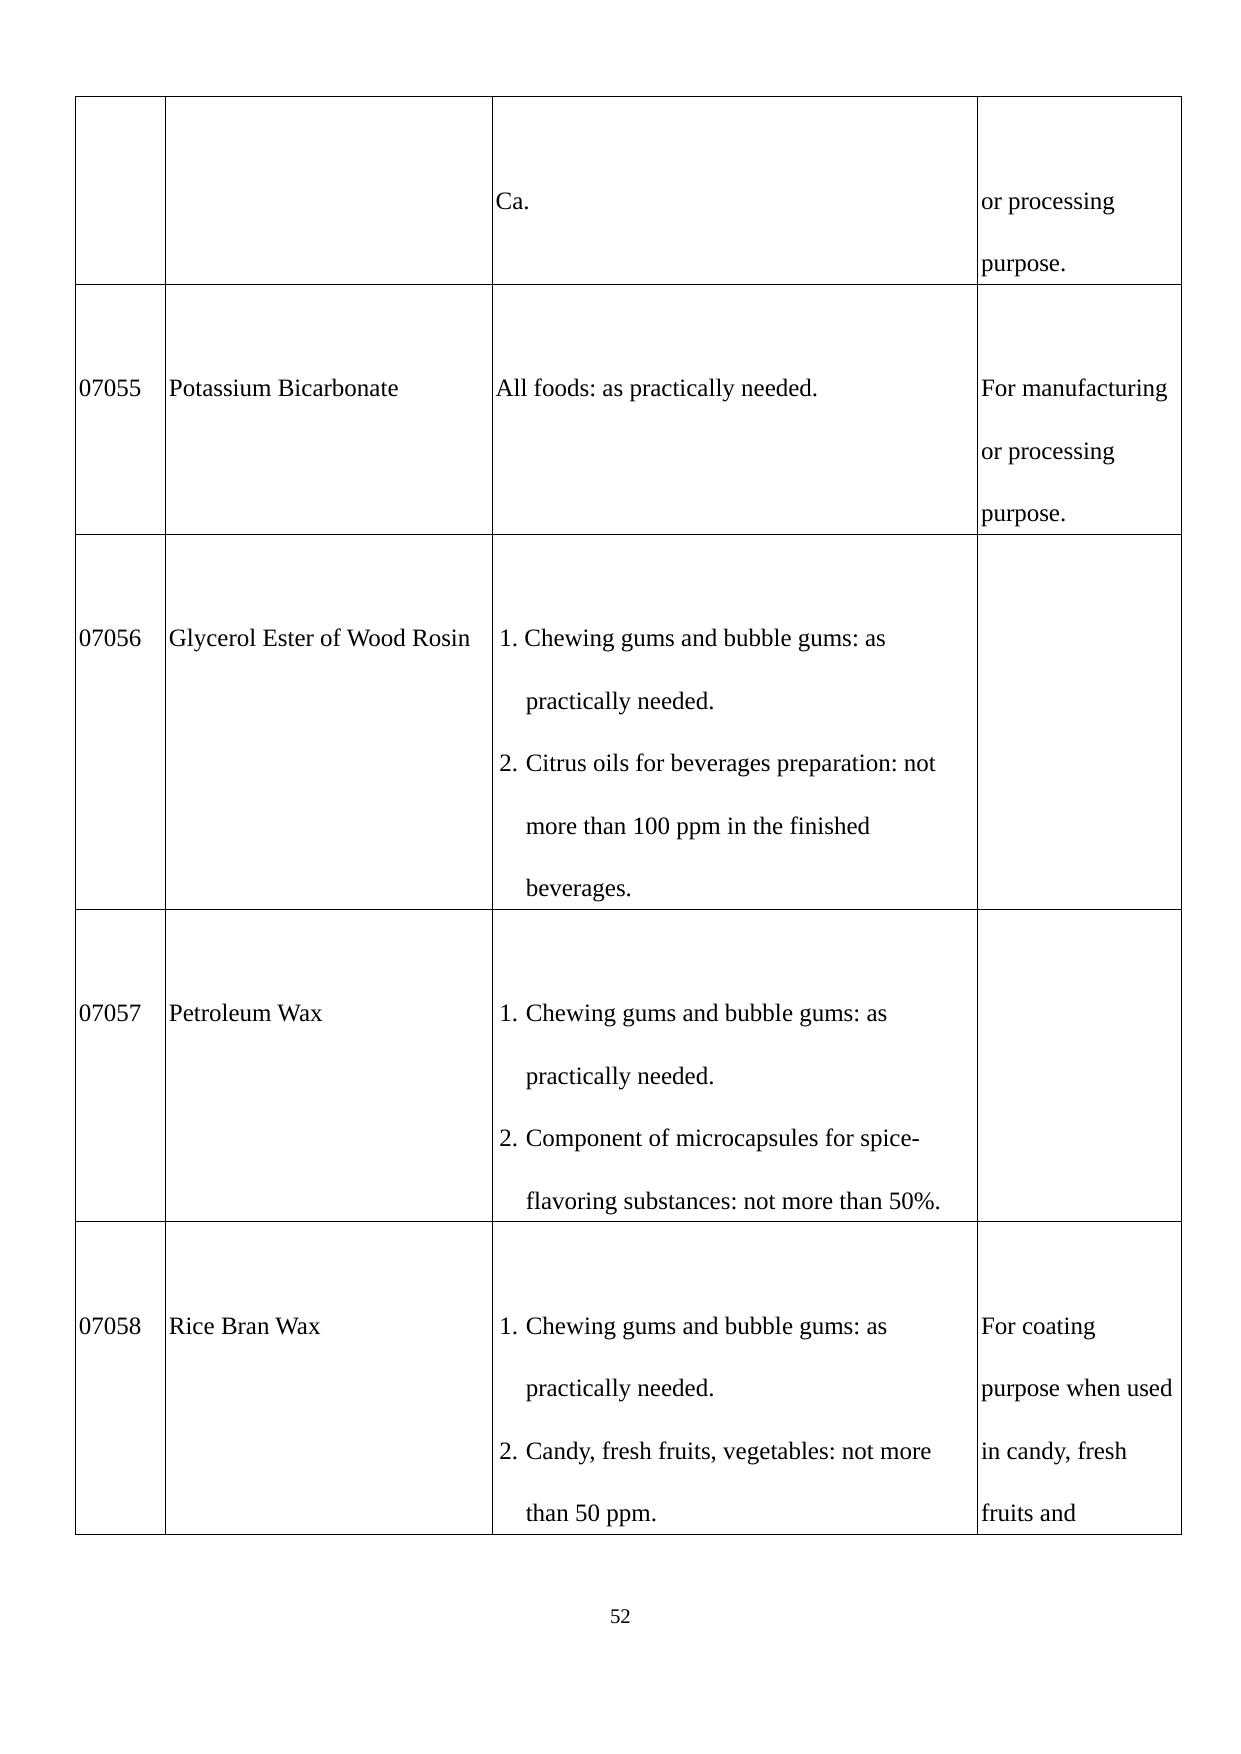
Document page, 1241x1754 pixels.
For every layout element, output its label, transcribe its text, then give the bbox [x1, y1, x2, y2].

table_cell Petroleum Wax [166, 910, 492, 1221]
table_cell [166, 97, 492, 284]
table_cell Glycerol Ester of Wood Rosin [166, 535, 492, 909]
table_cell For coating purpose when used in candy, fresh fruits and [978, 1222, 1181, 1534]
table_cell [76, 97, 165, 284]
table_cell Potassium Bicarbonate [166, 285, 492, 534]
table_cell 1. Chewing gums and bubble gums: as practically needed. 2. Candy, fresh fruits, vegetables: not more than 50 ppm. [493, 1222, 977, 1534]
table_cell 07057 [76, 910, 165, 1221]
table_cell [978, 535, 1181, 909]
table_cell 1. Chewing gums and bubble gums: as practically needed. 2. Component of microcapsules for spice-flavoring substances: not more than 50%. [493, 910, 977, 1221]
table_cell Rice Bran Wax [166, 1222, 492, 1534]
table_cell 07055 [76, 285, 165, 534]
table_cell 1. Chewing gums and bubble gums: as practically needed. 2. Citrus oils for beverages preparation: not more than 100 ppm in the finished beverages. [493, 535, 977, 909]
table_cell 07058 [76, 1222, 165, 1534]
table_cell 07056 [76, 535, 165, 909]
table_cell [978, 910, 1181, 1221]
table_cell For manufacturing or processing purpose. [978, 285, 1181, 534]
table_cell or processing purpose. [978, 97, 1181, 284]
table_cell All foods: as practically needed. [493, 285, 977, 534]
table_cell Ca. [493, 97, 977, 284]
